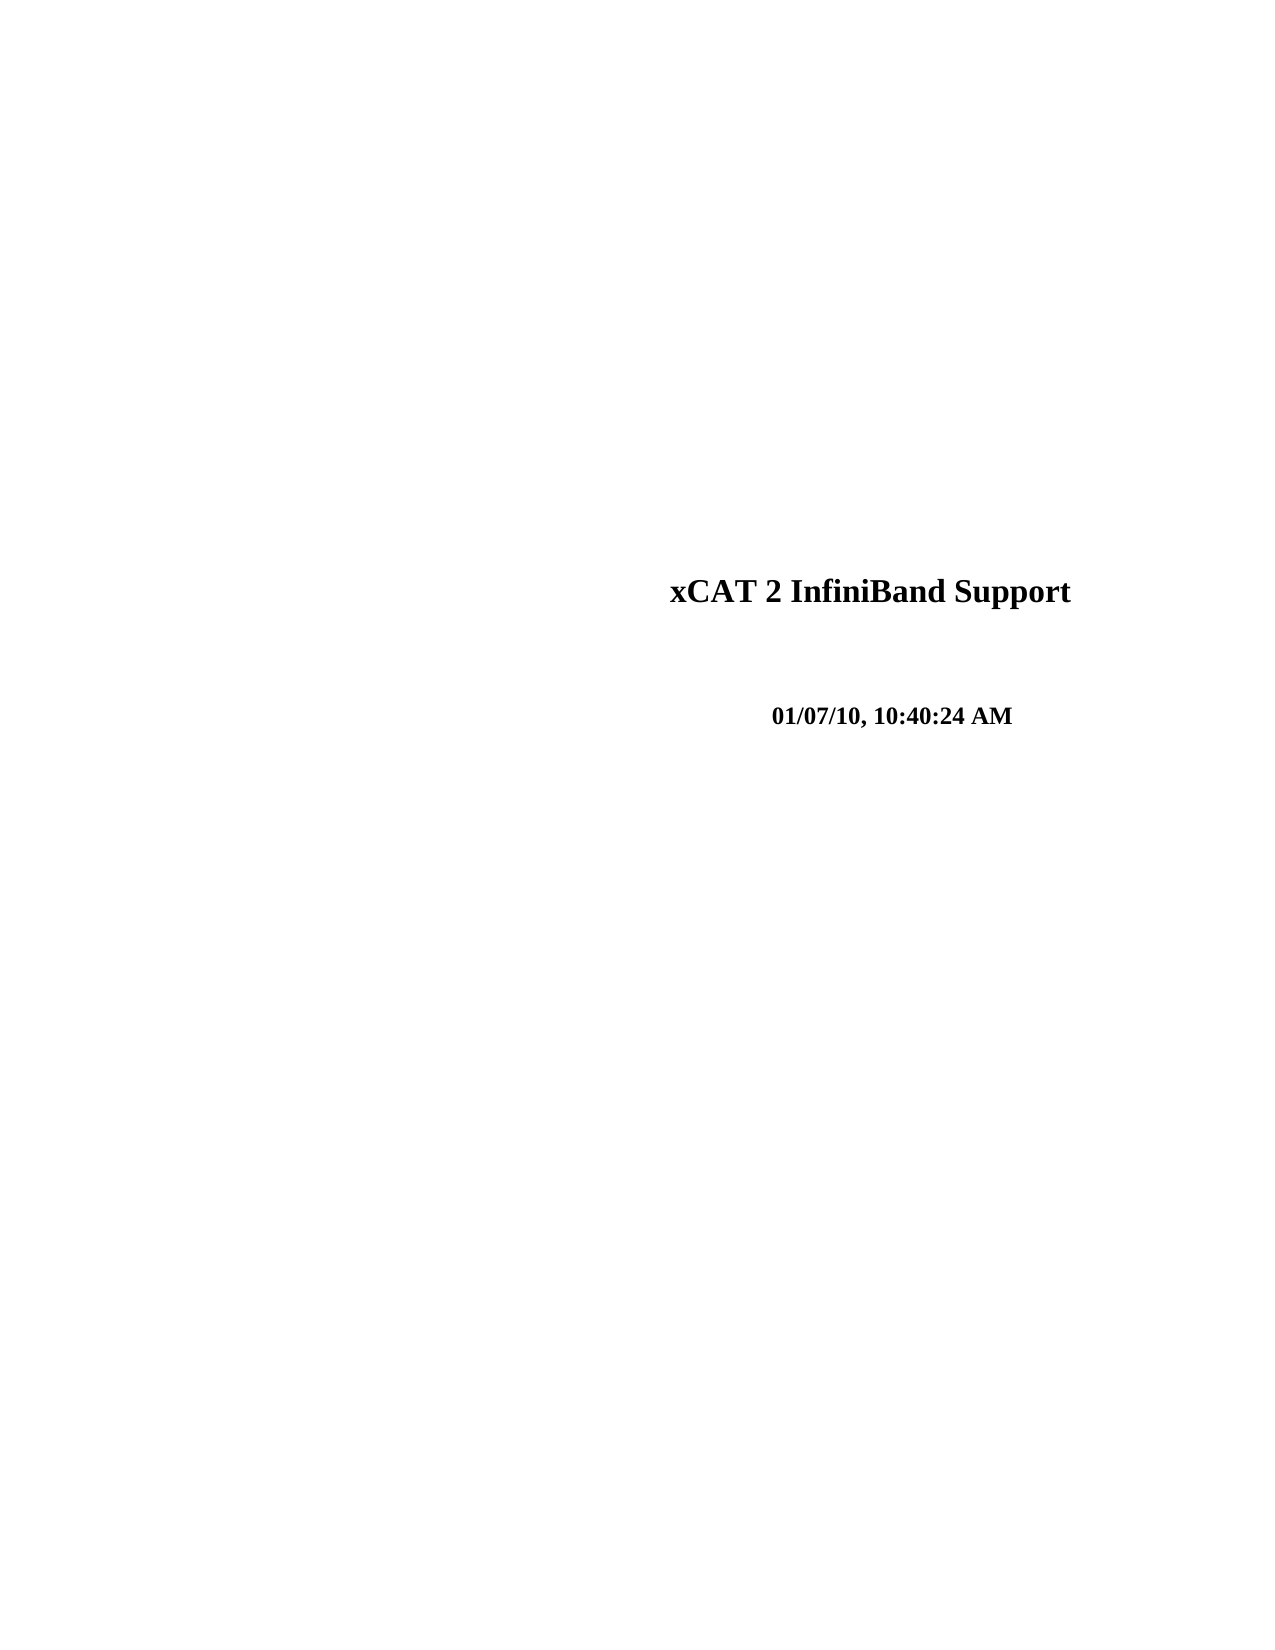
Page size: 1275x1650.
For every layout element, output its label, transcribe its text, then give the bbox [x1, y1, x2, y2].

text 01/07/10, 10:40:24 AM [375, 701, 1087, 730]
text xCAT 2 InfiniBand Support [187, 572, 1087, 610]
